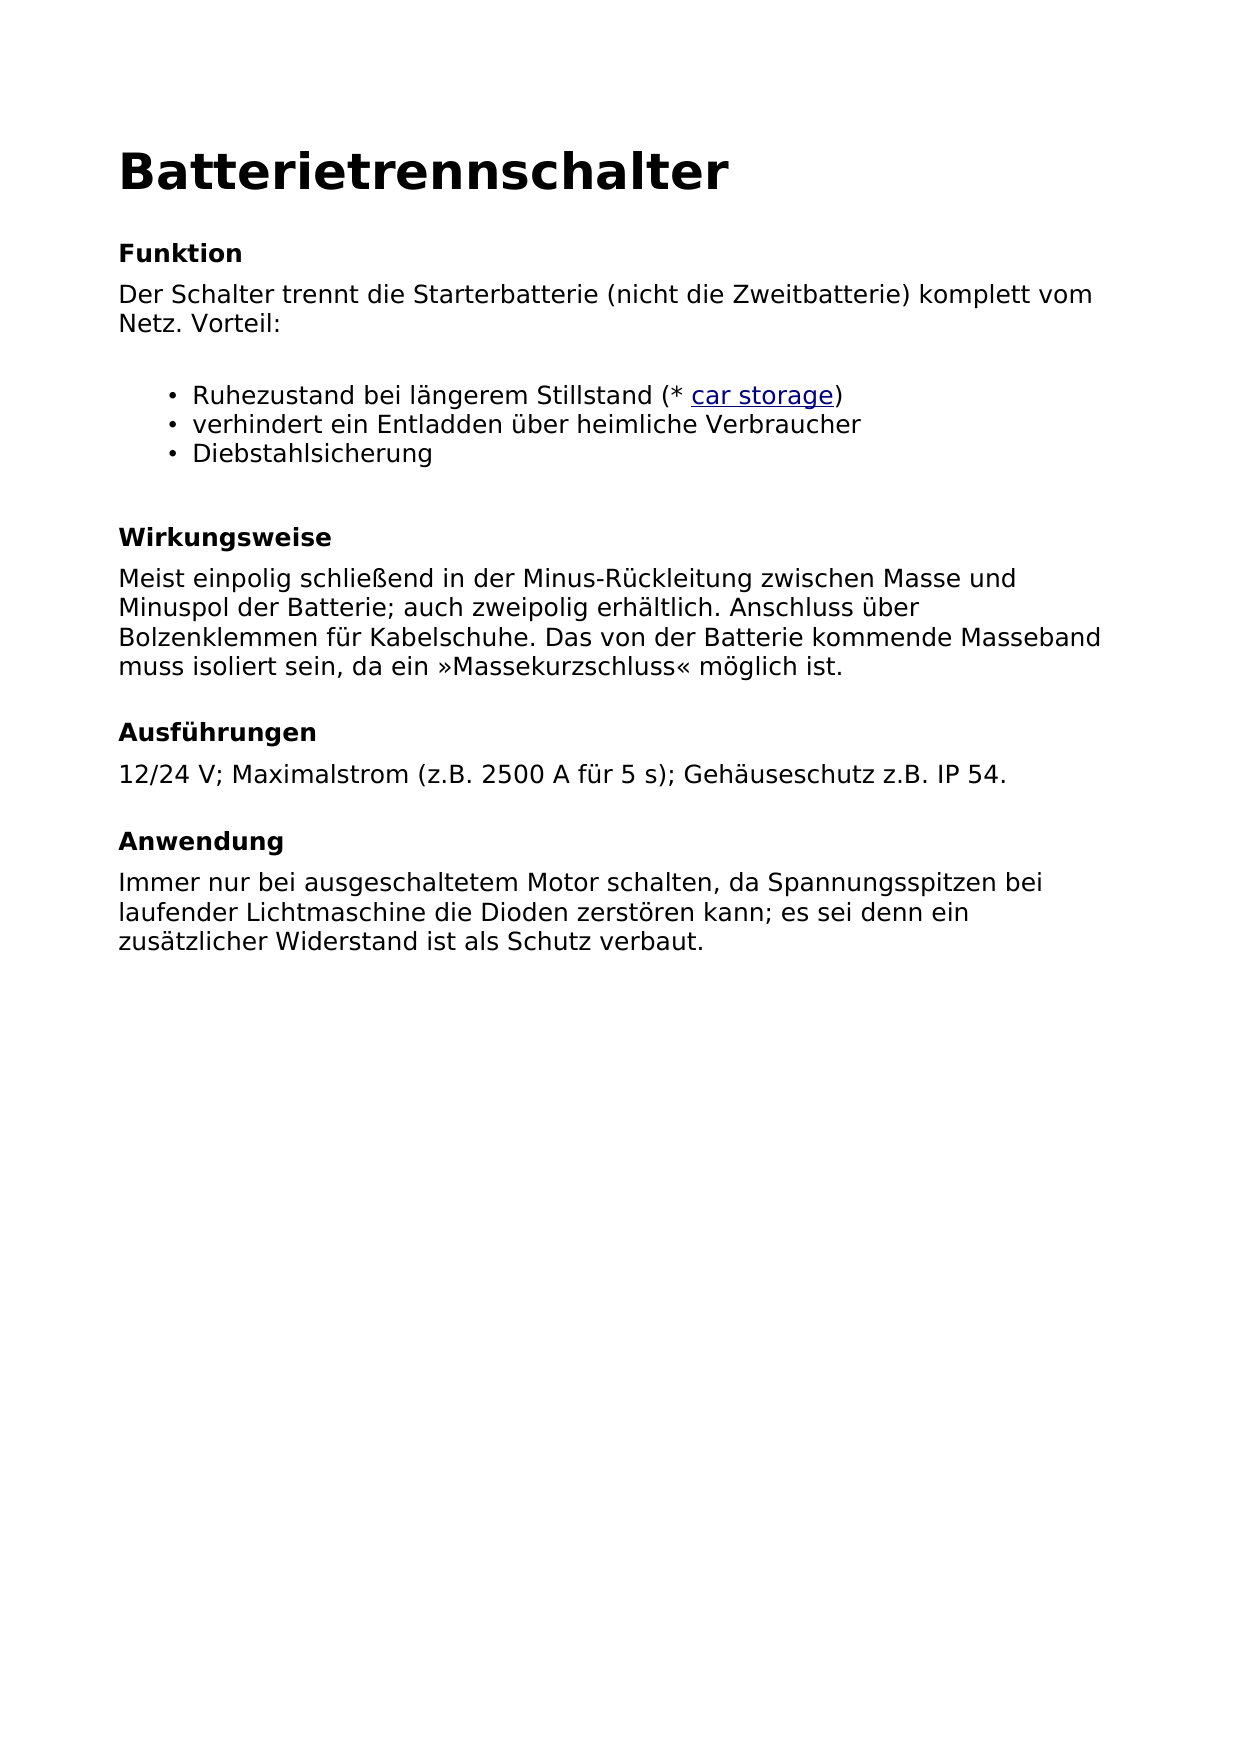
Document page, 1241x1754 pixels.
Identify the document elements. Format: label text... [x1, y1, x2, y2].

text Immer nur bei ausgeschaltetem Motor schalten, da Spannungsspitzen bei laufender Lichtmaschine die Dioden zerstören kann; es sei denn ein zusätzlicher Widerstand ist als Schutz verbaut. [118, 869, 1122, 956]
subtitle Batterietrennschalter [118, 143, 1122, 201]
subtitle Ausführungen [118, 719, 1122, 748]
list Diebstahlsicherung [177, 439, 1122, 468]
subtitle Wirkungsweise [118, 523, 1122, 552]
subtitle Anwendung [118, 827, 1122, 856]
list Ruhezustand bei längerem Stillstand (* car storage) [177, 381, 1122, 410]
list verhindert ein Entladden über heimliche Verbraucher [177, 410, 1122, 439]
text Der Schalter trennt die Starterbatterie (nicht die Zweitbatterie) komplett vom Netz. Vorteil: [118, 281, 1122, 339]
text 12/24 V; Maximalstrom (z.B. 2500 A für 5 s); Gehäuseschutz z.B. IP 54. [118, 760, 1122, 789]
text Meist einpolig schließend in der Minus-Rückleitung zwischen Masse und Minuspol der Batterie; auch zweipolig erhältlich. Anschluss über Bolzenklemmen für Kabelschuhe. Das von der Batterie kommende Masseband muss isoliert sein, da ein »Massekurzschluss« möglich ist. [118, 564, 1122, 681]
subtitle Funktion [118, 239, 1122, 268]
